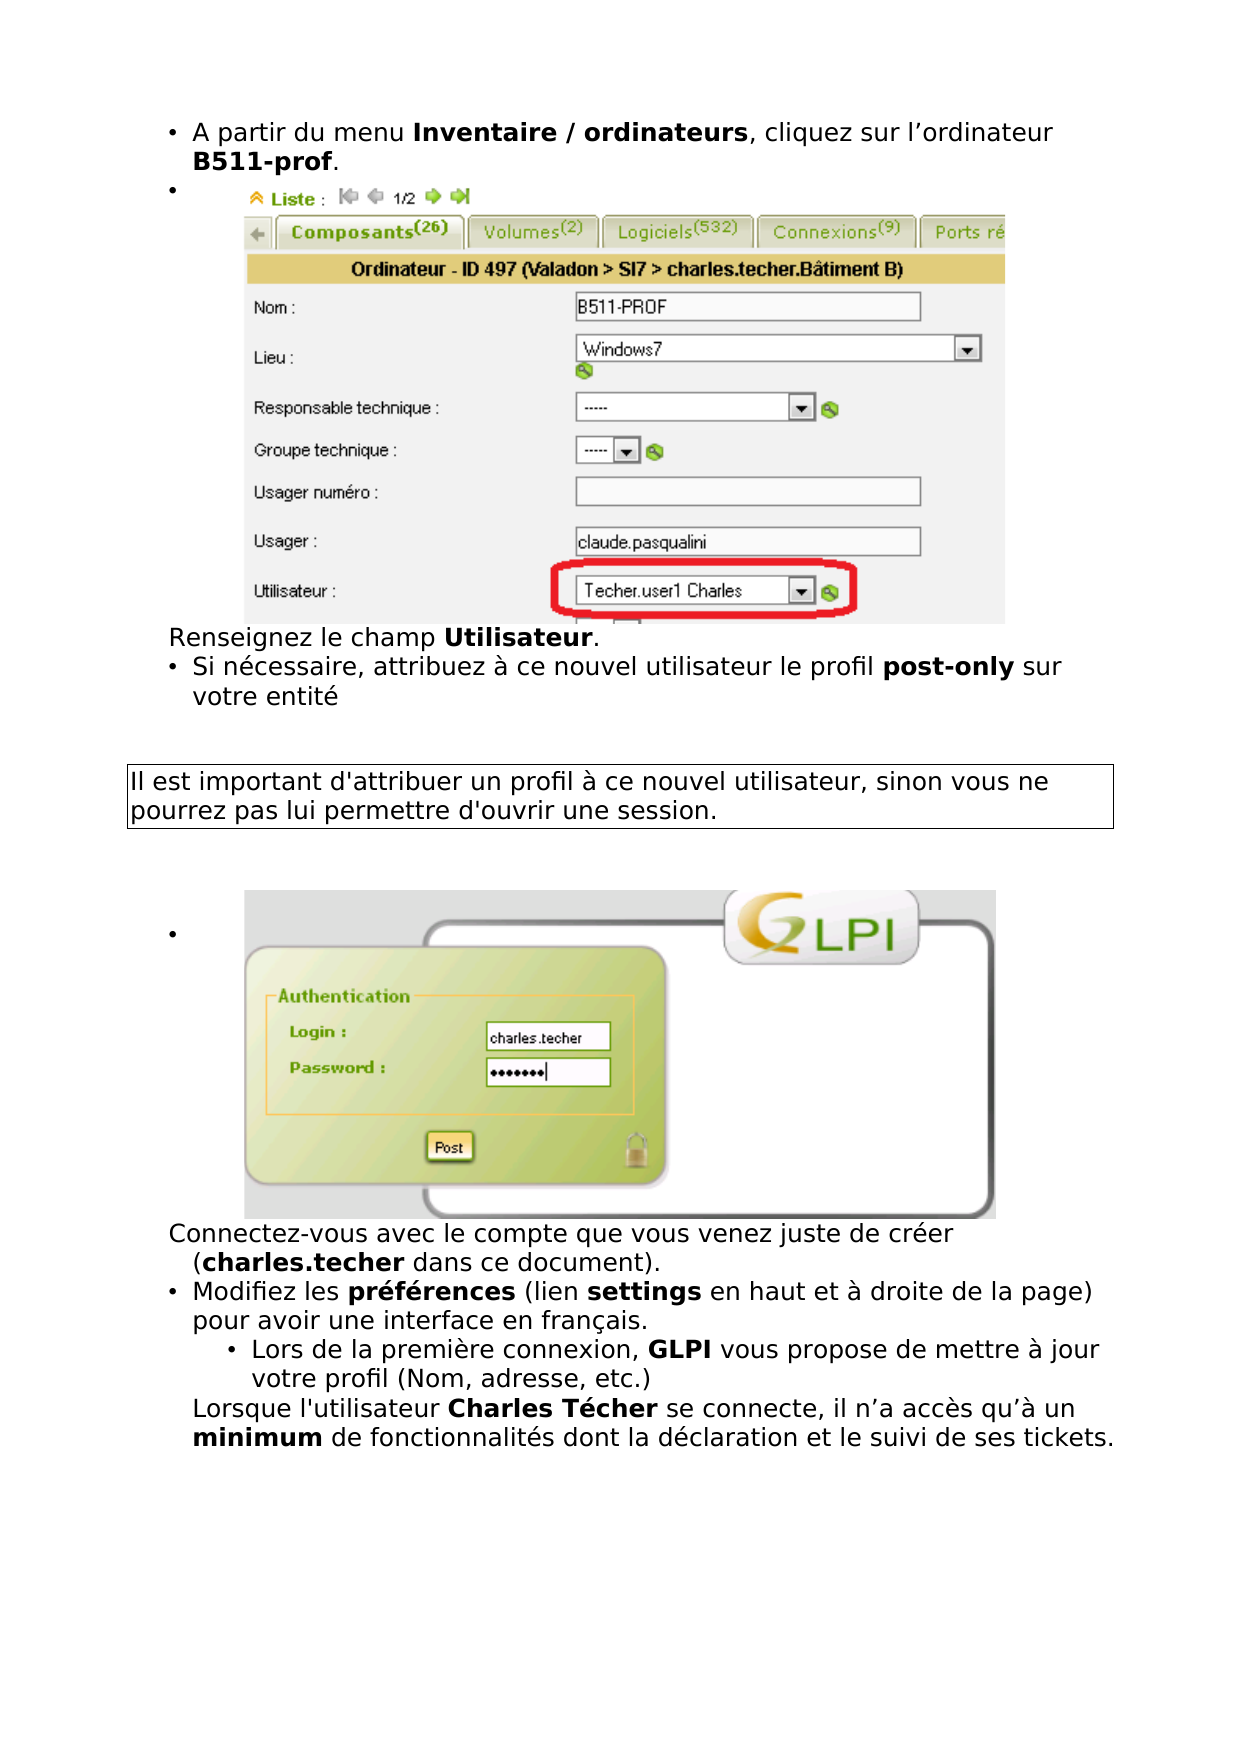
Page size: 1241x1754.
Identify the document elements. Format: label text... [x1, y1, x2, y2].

list Lors de la première connexion, GLPI vous propose de mettre à jour votre profil (Nom, adresse, etc.) [236, 1336, 1122, 1394]
list Modifiez les préférences (lien settings en haut et à droite de la page) pour avoir une interface en français. [177, 1277, 1122, 1336]
picture [235, 176, 1006, 624]
picture [244, 890, 996, 1219]
table_header Il est important d'attribuer un profil à ce nouvel utilisateur, sinon vous ne pourrez pas lui permettre d'ouvrir une session. [128, 765, 1113, 828]
list A partir du menu Inventaire / ordinateurs, cliquez sur l’ordinateur B511-prof. [177, 118, 1122, 176]
list Lorsque l'utilisateur Charles Técher se connecte, il n’a accès qu’à un minimum de fonctionnalités dont la déclaration et le suivi de ses tickets. [177, 1394, 1122, 1452]
list Connectez-vous avec le compte que vous venez juste de créer (charles.techer dans ce document). [177, 920, 1122, 1277]
list Si nécessaire, attribuez à ce nouvel utilisateur le profil post-only sur votre entité [177, 652, 1122, 711]
list Renseignez le champ Utilisateur. [177, 176, 1122, 652]
